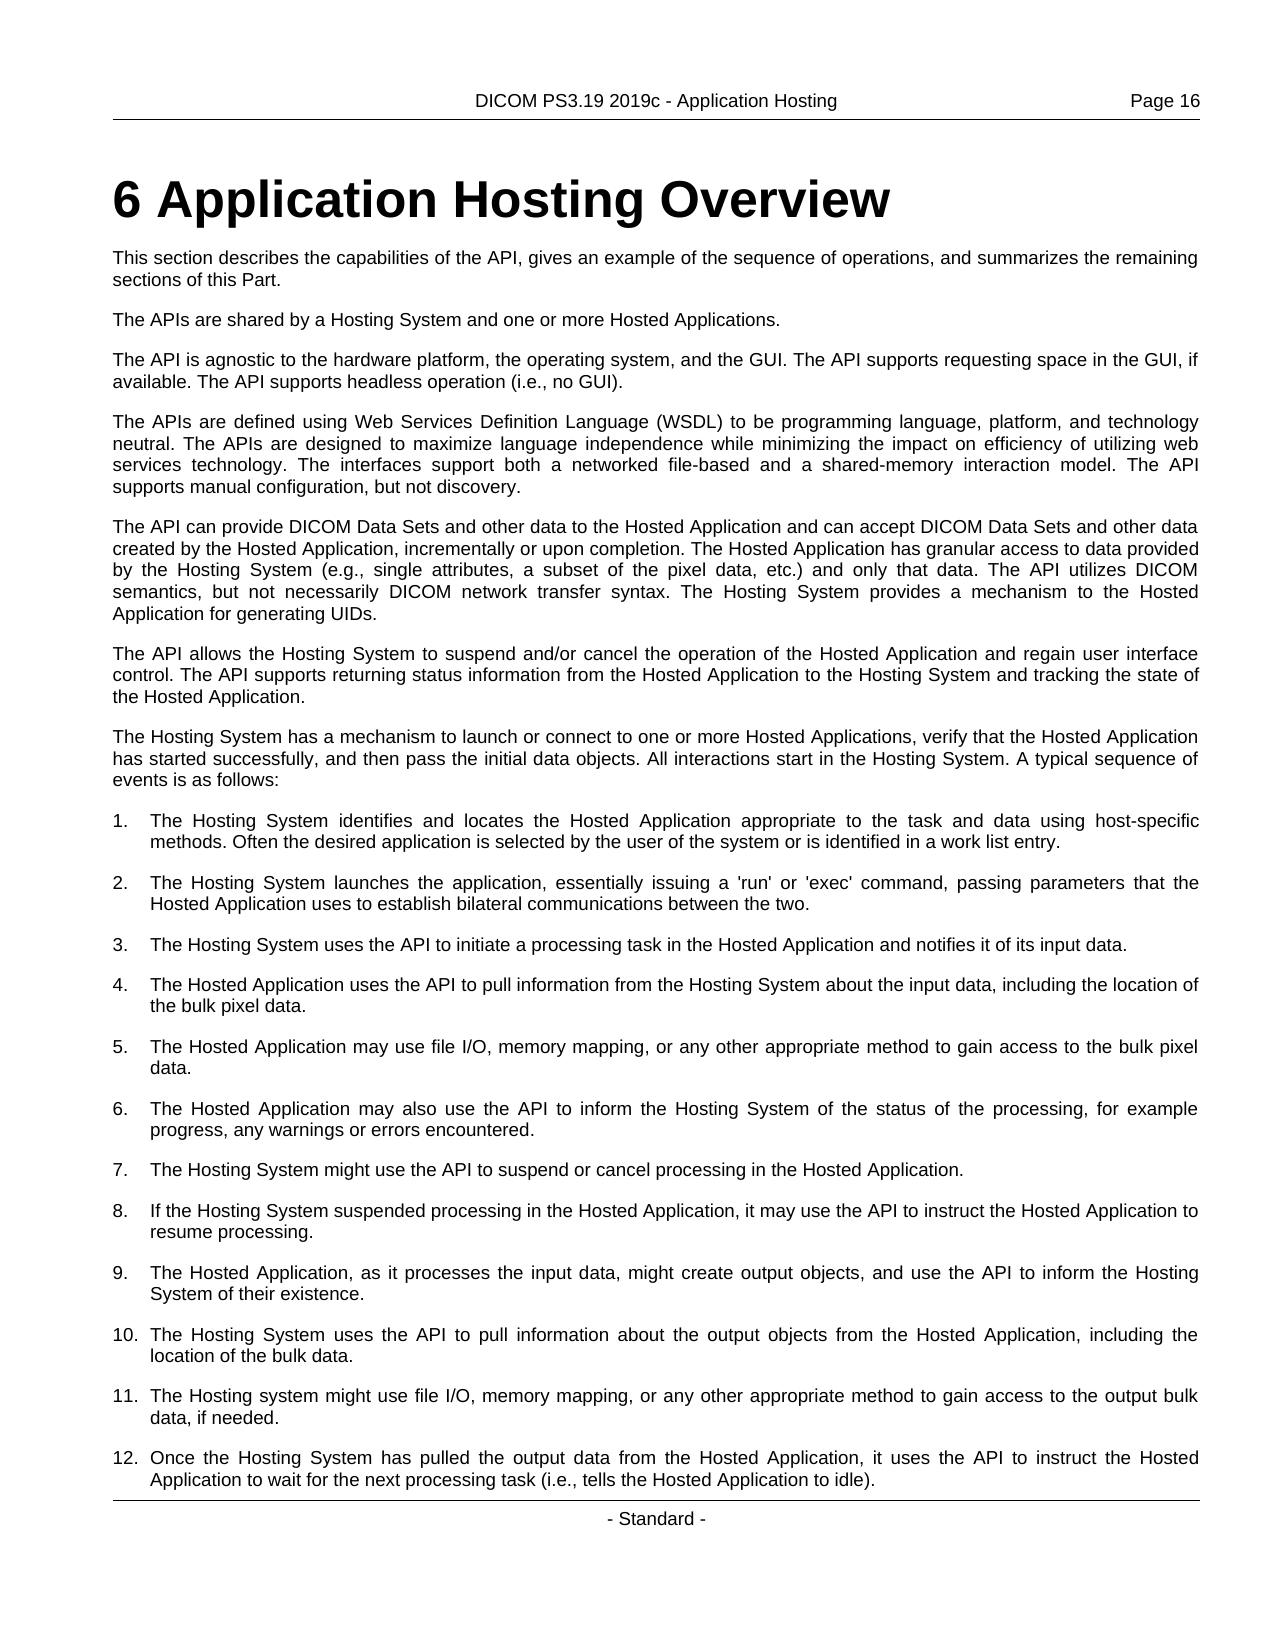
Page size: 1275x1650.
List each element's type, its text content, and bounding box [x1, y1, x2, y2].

text 12. Once the Hosting System has pulled the output data from the Hosted Application, it uses the API to instruct the Hosted Application to wait for the next processing task (i.e., tells the Hosted Application to idle). [112, 1447, 1200, 1490]
text 9. The Hosted Application, as it processes the input data, might create output objects, and use the API to inform the Hosting System of their existence. [112, 1261, 1200, 1304]
text The API can provide DICOM Data Sets and other data to the Hosted Application and can accept DICOM Data Sets and other data created by the Hosted Application, incrementally or upon completion. The Hosted Application has granular access to data provided by the Hosting System (e.g., single attributes, a subset of the pixel data, etc.) and only that data. The API utilizes DICOM semantics, but not necessarily DICOM network transfer syntax. The Hosting System provides a mechanism to the Hosted Application for generating UIDs. [112, 516, 1200, 624]
text 7. The Hosting System might use the API to suspend or cancel processing in the Hosted Application. [112, 1159, 1200, 1181]
text 4. The Hosted Application uses the API to pull information from the Hosting System about the input data, including the location of the bulk pixel data. [112, 974, 1200, 1017]
text The APIs are shared by a Hosting System and one or more Hosted Applications. [112, 309, 1200, 331]
text 1. The Hosting System identifies and locates the Hosted Application appropriate to the task and data using host-specific methods. Often the desired application is selected by the user of the system or is identified in a work list entry. [112, 809, 1200, 853]
text 10. The Hosting System uses the API to pull information about the output objects from the Hosted Application, including the location of the bulk data. [112, 1323, 1200, 1366]
text The Hosting System has a mechanism to launch or connect to one or more Hosted Applications, verify that the Hosted Application has started successfully, and then pass the initial data objects. All interactions start in the Hosting System. A typical sequence of events is as follows: [112, 726, 1200, 791]
text 11. The Hosting system might use file I/O, memory mapping, or any other appropriate method to gain access to the output bulk data, if needed. [112, 1385, 1200, 1428]
text The API allows the Hosting System to suspend and/or cancel the operation of the Hosted Application and regain user interface control. The API supports returning status information from the Hosted Application to the Hosting System and tracking the state of the Hosted Application. [112, 643, 1200, 707]
text 5. The Hosted Application may use file I/O, memory mapping, or any other appropriate method to gain access to the bulk pixel data. [112, 1036, 1200, 1079]
text 6 Application Hosting Overview [112, 169, 1200, 228]
text This section describes the capabilities of the API, gives an example of the sequence of operations, and summarizes the remaining sections of this Part. [112, 247, 1200, 290]
text The API is agnostic to the hardware platform, the operating system, and the GUI. The API supports requesting space in the GUI, if available. The API supports headless operation (i.e., no GUI). [112, 349, 1200, 392]
text 3. The Hosting System uses the API to initiate a processing task in the Hosted Application and notifies it of its input data. [112, 933, 1200, 955]
text 8. If the Hosting System suspended processing in the Hosted Application, it may use the API to instruct the Hosted Application to resume processing. [112, 1199, 1200, 1243]
text 6. The Hosted Application may also use the API to inform the Hosting System of the status of the processing, for example progress, any warnings or errors encountered. [112, 1097, 1200, 1141]
text 2. The Hosting System launches the application, essentially issuing a 'run' or 'exec' command, passing parameters that the Hosted Application uses to establish bilateral communications between the two. [112, 871, 1200, 914]
text The APIs are defined using Web Services Definition Language (WSDL) to be programming language, platform, and technology neutral. The APIs are designed to maximize language independence while minimizing the impact on efficiency of utilizing web services technology. The interfaces support both a networked file-based and a shared-memory interaction model. The API supports manual configuration, but not discovery. [112, 411, 1200, 497]
